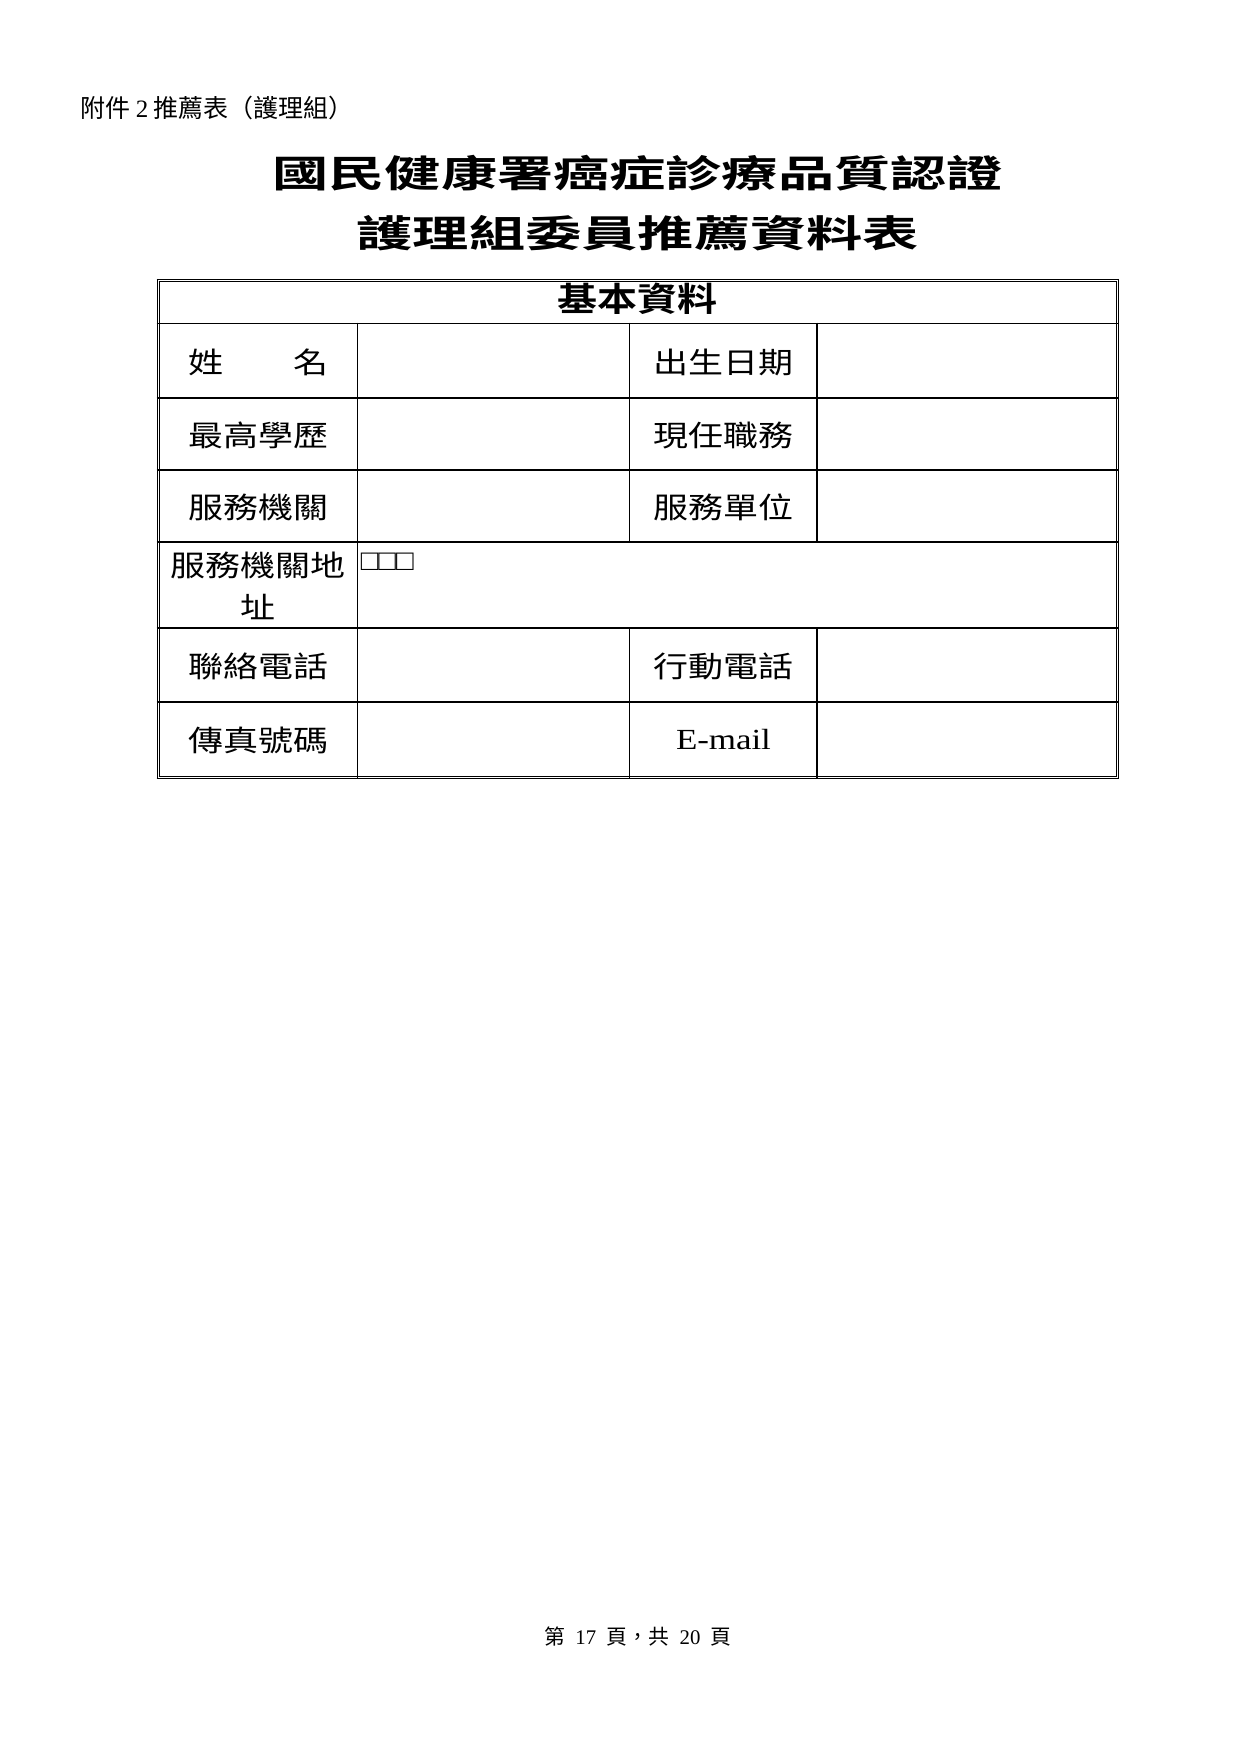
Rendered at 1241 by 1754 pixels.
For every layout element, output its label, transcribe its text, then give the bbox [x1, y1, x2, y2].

table_cell [358, 471, 629, 541]
table_cell [818, 703, 1116, 776]
table_cell 出生日期 [630, 324, 816, 397]
table_cell E-mail [630, 703, 816, 776]
table_cell [818, 471, 1116, 541]
table_cell [818, 629, 1116, 701]
text 國民健康署癌症診療品質認證 [169, 154, 1106, 196]
table_cell 服務單位 [630, 471, 816, 541]
table_cell 最高學歷 [160, 399, 357, 469]
table_cell [358, 399, 629, 469]
table_cell 服務機關地址 [160, 543, 357, 627]
table_cell □□□ [358, 543, 1116, 627]
table_cell [818, 399, 1116, 469]
table_cell 行動電話 [630, 629, 816, 701]
table_cell 聯絡電話 [160, 629, 357, 701]
table_cell [818, 324, 1116, 397]
table_header 基本資料 [160, 282, 1116, 322]
table_cell [358, 703, 629, 776]
table_cell [358, 629, 629, 701]
table_cell 姓 名 [160, 324, 357, 397]
table_cell 傳真號碼 [160, 703, 357, 776]
table_cell 現任職務 [630, 399, 816, 469]
table_cell 服務機關 [160, 471, 357, 541]
table_cell [358, 324, 629, 397]
text 護理組委員推薦資料表 [169, 214, 1106, 256]
